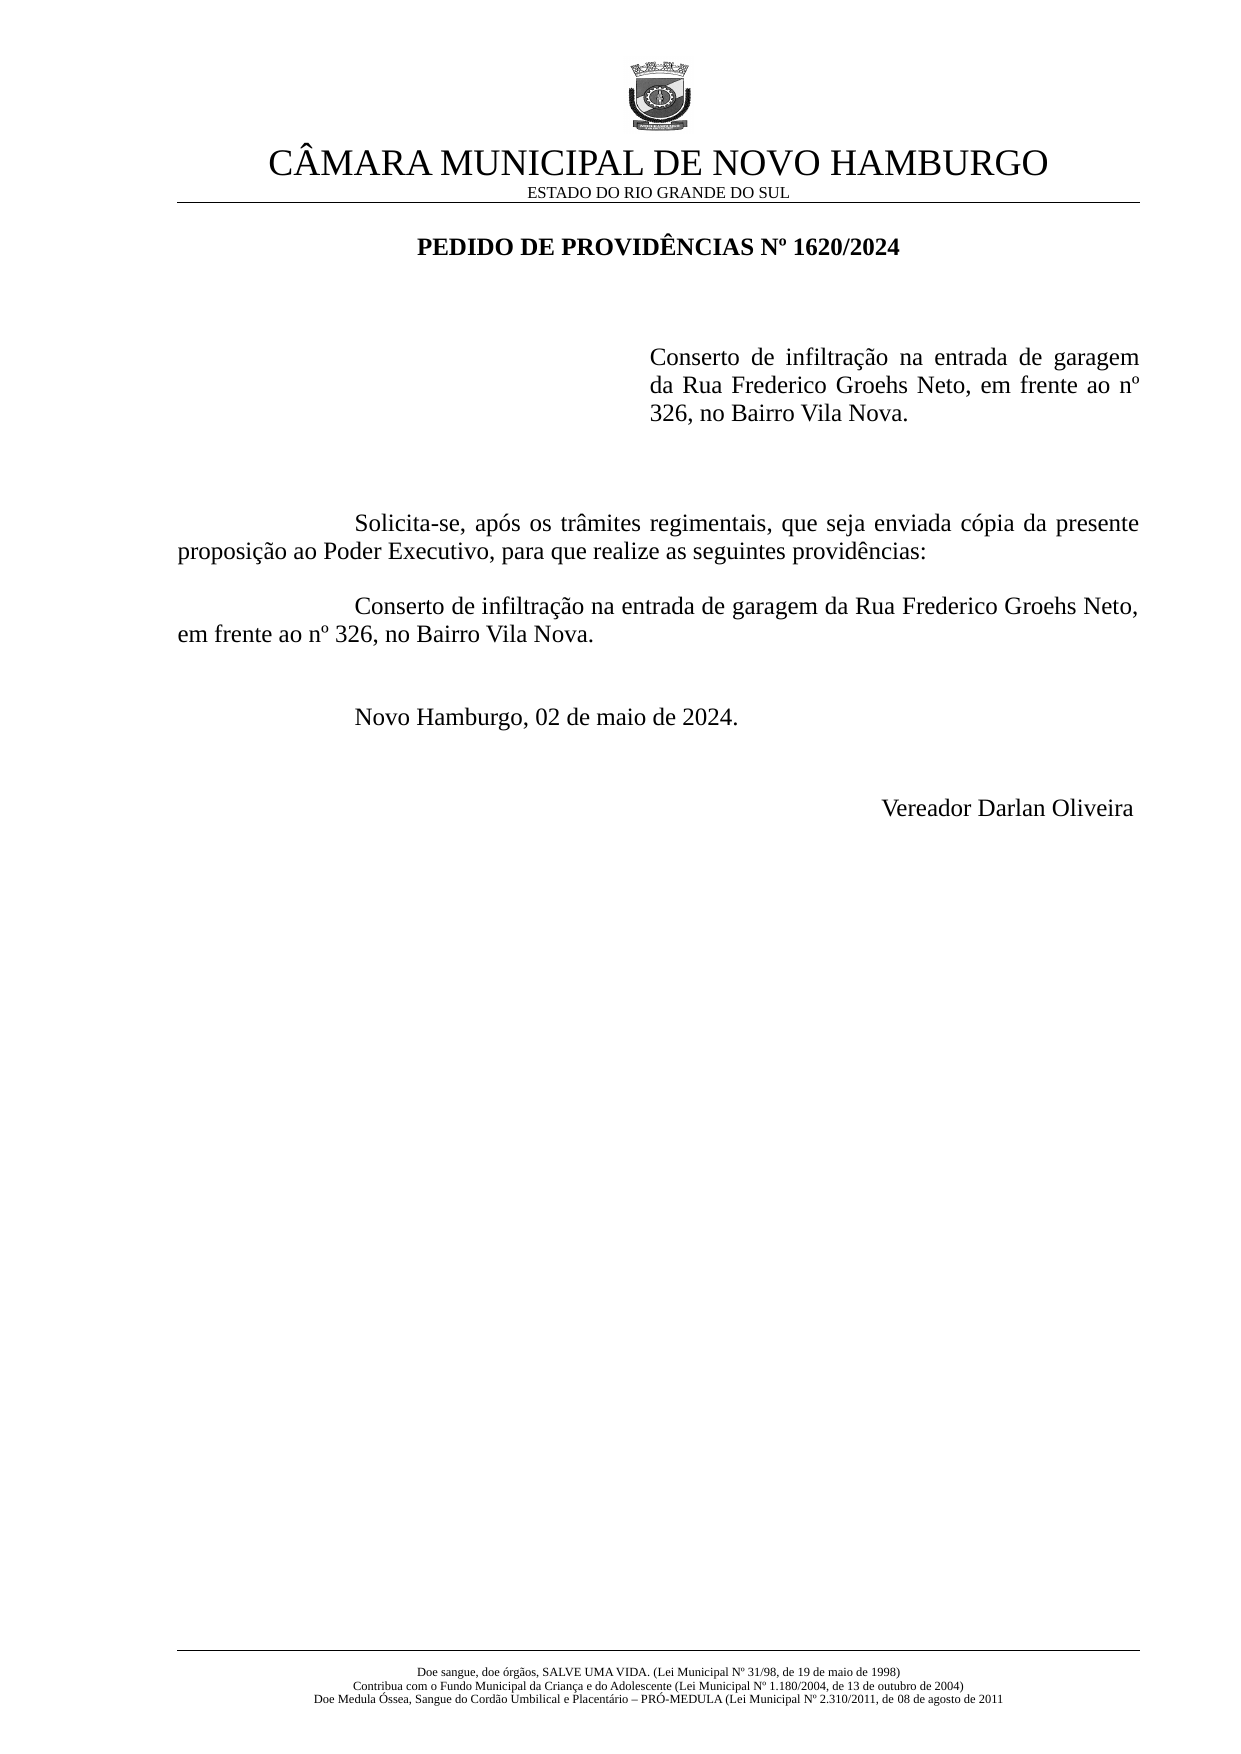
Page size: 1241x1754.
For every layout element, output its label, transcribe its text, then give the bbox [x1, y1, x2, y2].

text Novo Hamburgo, 02 de maio de 2024. [177, 703, 1140, 731]
text Conserto de infiltração na entrada de garagem da Rua Frederico Groehs Neto, em frente ao nº 326, no Bairro Vila Nova. [649, 343, 1140, 426]
text Conserto de infiltração na entrada de garagem da Rua Frederico Groehs Neto, em frente ao nº 326, no Bairro Vila Nova. [177, 592, 1140, 648]
text Solicita-se, após os trâmites regimentais, que seja enviada cópia da presente proposição ao Poder Executivo, para que realize as seguintes providências: [177, 509, 1140, 564]
text Vereador Darlan Oliveira [177, 794, 1140, 822]
text PEDIDO DE PROVIDÊNCIAS Nº 1620/2024 [177, 233, 1140, 261]
